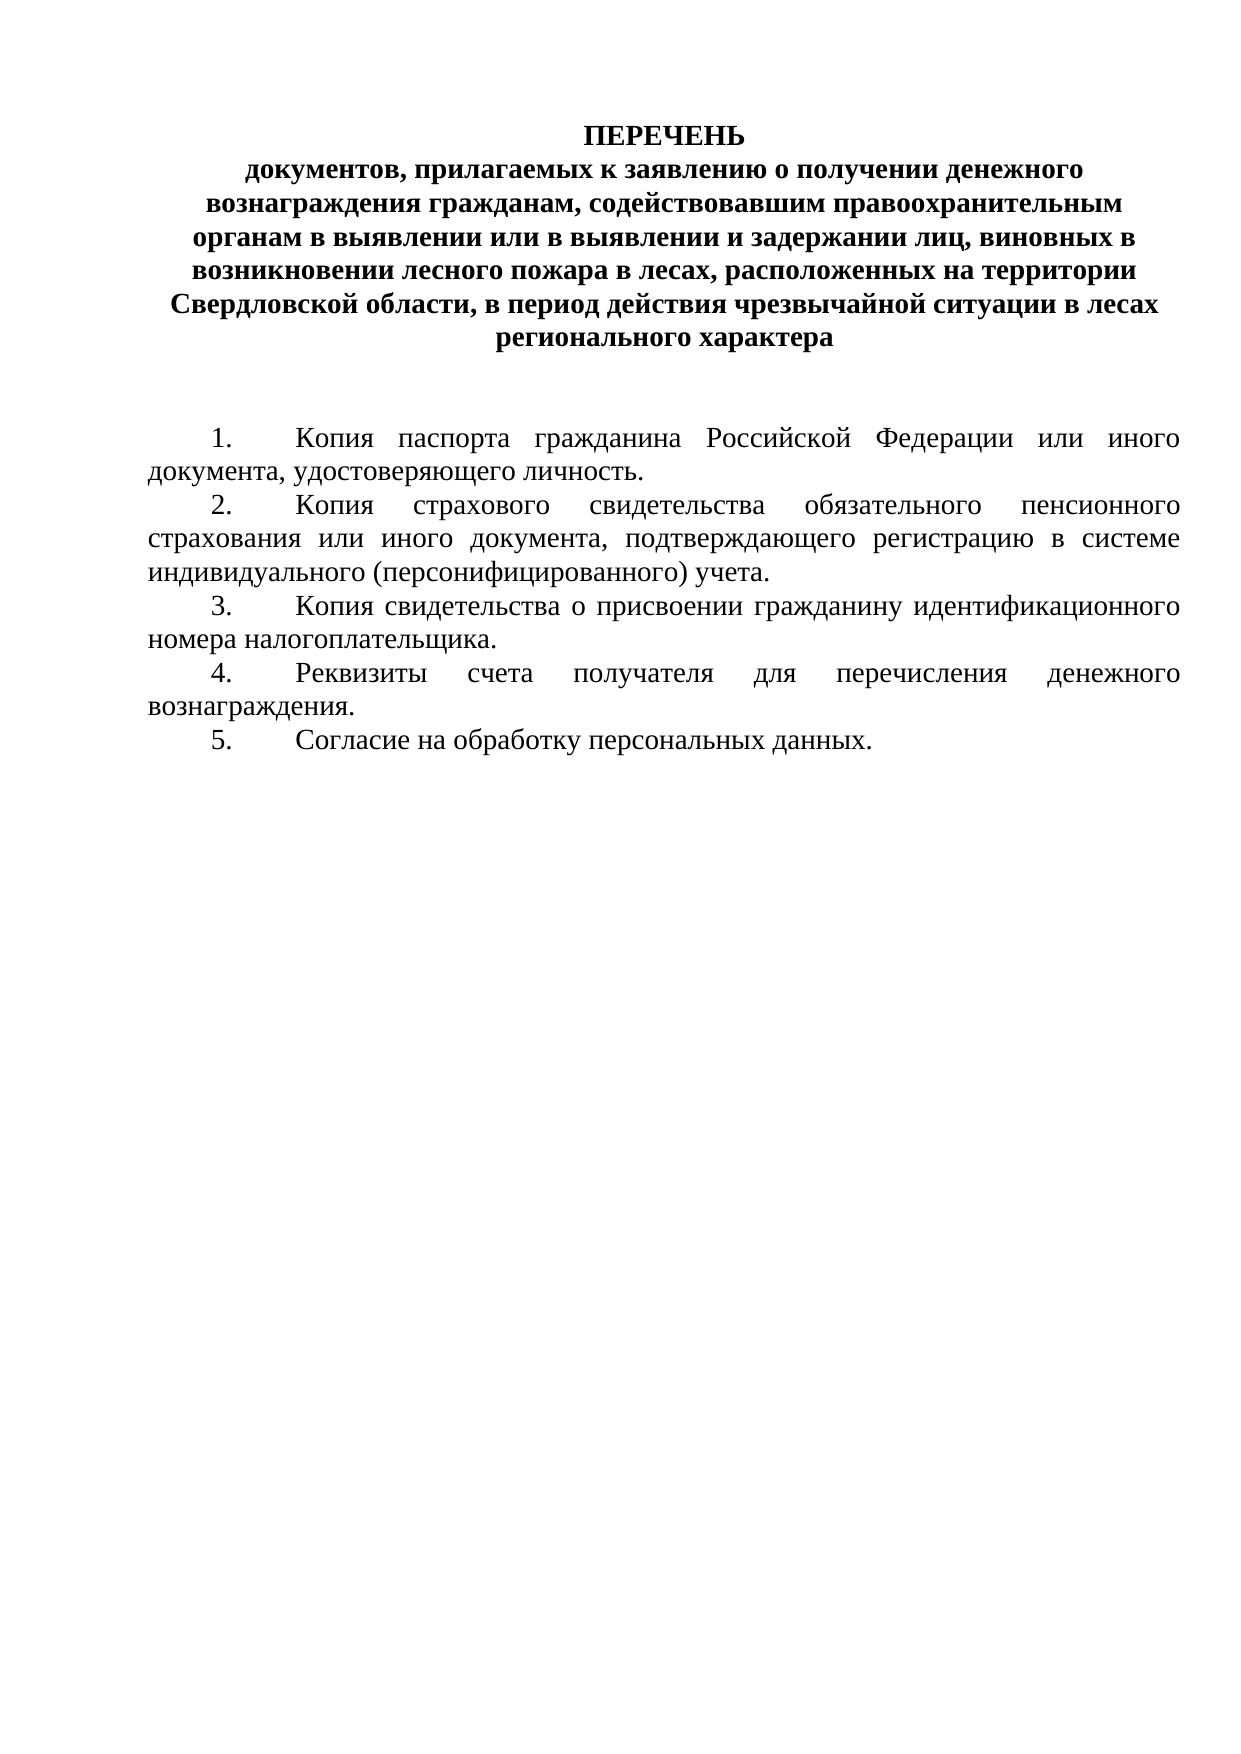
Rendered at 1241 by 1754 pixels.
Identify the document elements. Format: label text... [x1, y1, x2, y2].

list Копия страхового свидетельства обязательного пенсионного страхования или иного документа, подтверждающего регистрацию в системе индивидуального (персонифицированного) учета. [148, 487, 1181, 588]
text документов, прилагаемых к заявлению о получении денежного вознаграждения гражданам, содействовавшим правоохранительным органам в выявлении или в выявлении и задержании лиц, виновных в возникновении лесного пожара в лесах, расположенных на территории Свердловской области, в период действия чрезвычайной ситуации в лесах регионального характера [148, 152, 1181, 353]
list Согласие на обработку персональных данных. [148, 722, 1181, 755]
text ПЕРЕЧЕНЬ [148, 118, 1181, 152]
list Копия паспорта гражданина Российской Федерации или иного документа, удостоверяющего личность. [148, 420, 1181, 487]
list Копия свидетельства о присвоении гражданину идентификационного номера налогоплательщика. [148, 588, 1181, 655]
list Реквизиты счета получателя для перечисления денежного вознаграждения. [148, 655, 1181, 722]
